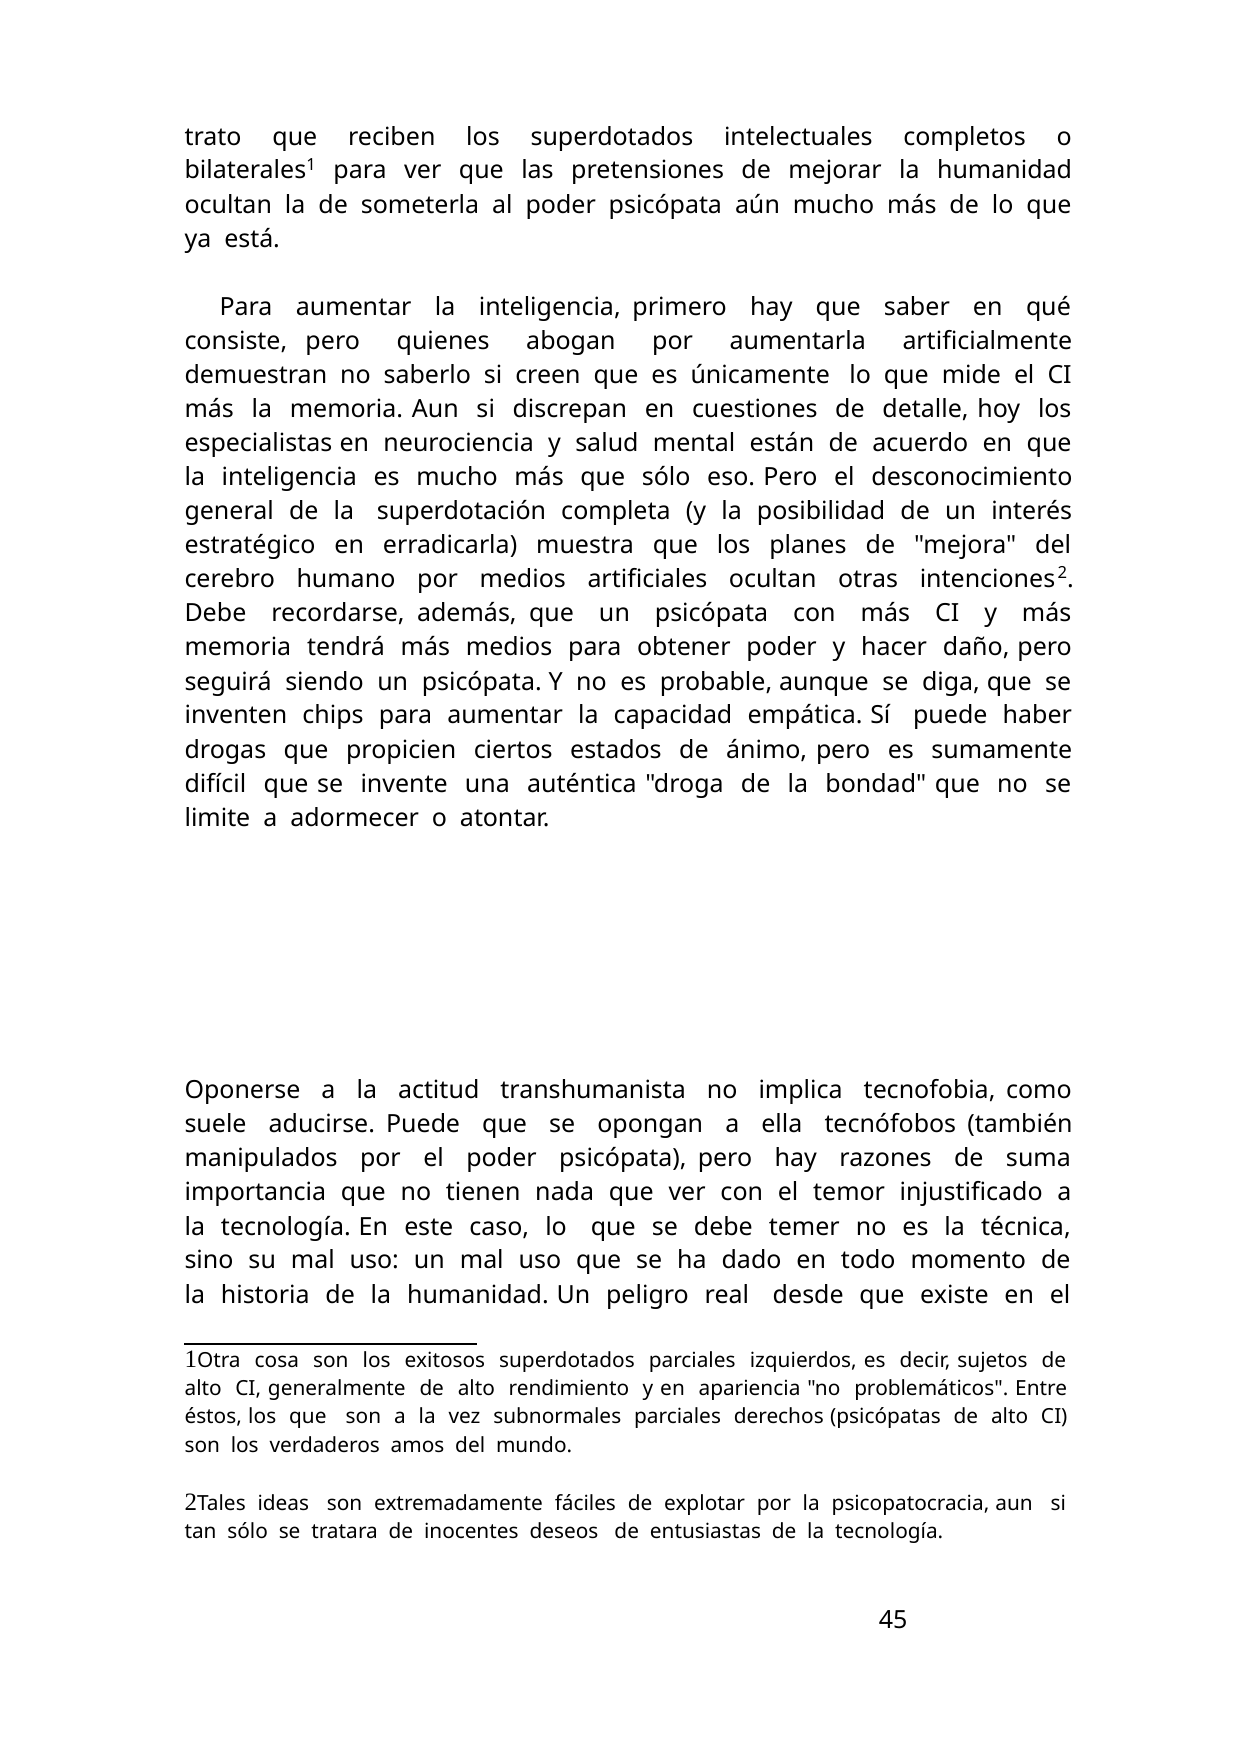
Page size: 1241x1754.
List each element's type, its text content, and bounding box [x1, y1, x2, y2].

text 51 [184, 1602, 1069, 1636]
list Tales ideas son extremadamente fáciles de explotar por la psicopatocracia, aun si tan sólo se tratara de inocentes deseos de entusiastas de la tecnología. [184, 1487, 1069, 1545]
text Oponerse a la actitud transhumanista no implica tecnofobia, como suele aducirse. Puede que se opongan a ella tecnófobos (también manipulados por el poder psicópata), pero hay razones de suma importancia que no tienen nada que ver con el temor injustificado a la tecnología. En este caso, lo que se debe temer no es la técnica, sino su mal uso: un mal uso que se ha dado en todo momento de la historia de la humanidad. Un peligro real desde que existe en el [184, 1072, 1073, 1310]
text trato que reciben los superdotados intelectuales completos o bilaterales para ver que las pretensiones de mejorar la humanidad ocultan la de someterla al poder psicópata aún mucho más de lo que ya está. [184, 118, 1073, 254]
text Para aumentar la inteligencia, primero hay que saber en qué consiste, pero quienes abogan por aumentarla artificialmente demuestran no saberlo si creen que es únicamente lo que mide el CI más la memoria. Aun si discrepan en cuestiones de detalle, hoy los especialistas en neurociencia y salud mental están de acuerdo en que la inteligencia es mucho más que sólo eso. Pero el desconocimiento general de la superdotación completa (y la posibilidad de un interés estratégico en erradicarla) muestra que los planes de "mejora" del cerebro humano por medios artificiales ocultan otras intenciones. Debe recordarse, además, que un psicópata con más CI y más memoria tendrá más medios para obtener poder y hacer daño, pero seguirá siendo un psicópata. Y no es probable, aunque se diga, que se inventen chips para aumentar la capacidad empática. Sí puede haber drogas que propicien ciertos estados de ánimo, pero es sumamente difícil que se invente una auténtica "droga de la bondad" que no se limite a adormecer o atontar. [184, 288, 1073, 833]
list Otra cosa son los exitosos superdotados parciales izquierdos, es decir, sujetos de alto CI, generalmente de alto rendimiento y en apariencia "no problemáticos". Entre éstos, los que son a la vez subnormales parciales derechos (psicópatas de alto CI) son los verdaderos amos del mundo. [184, 1344, 1069, 1458]
